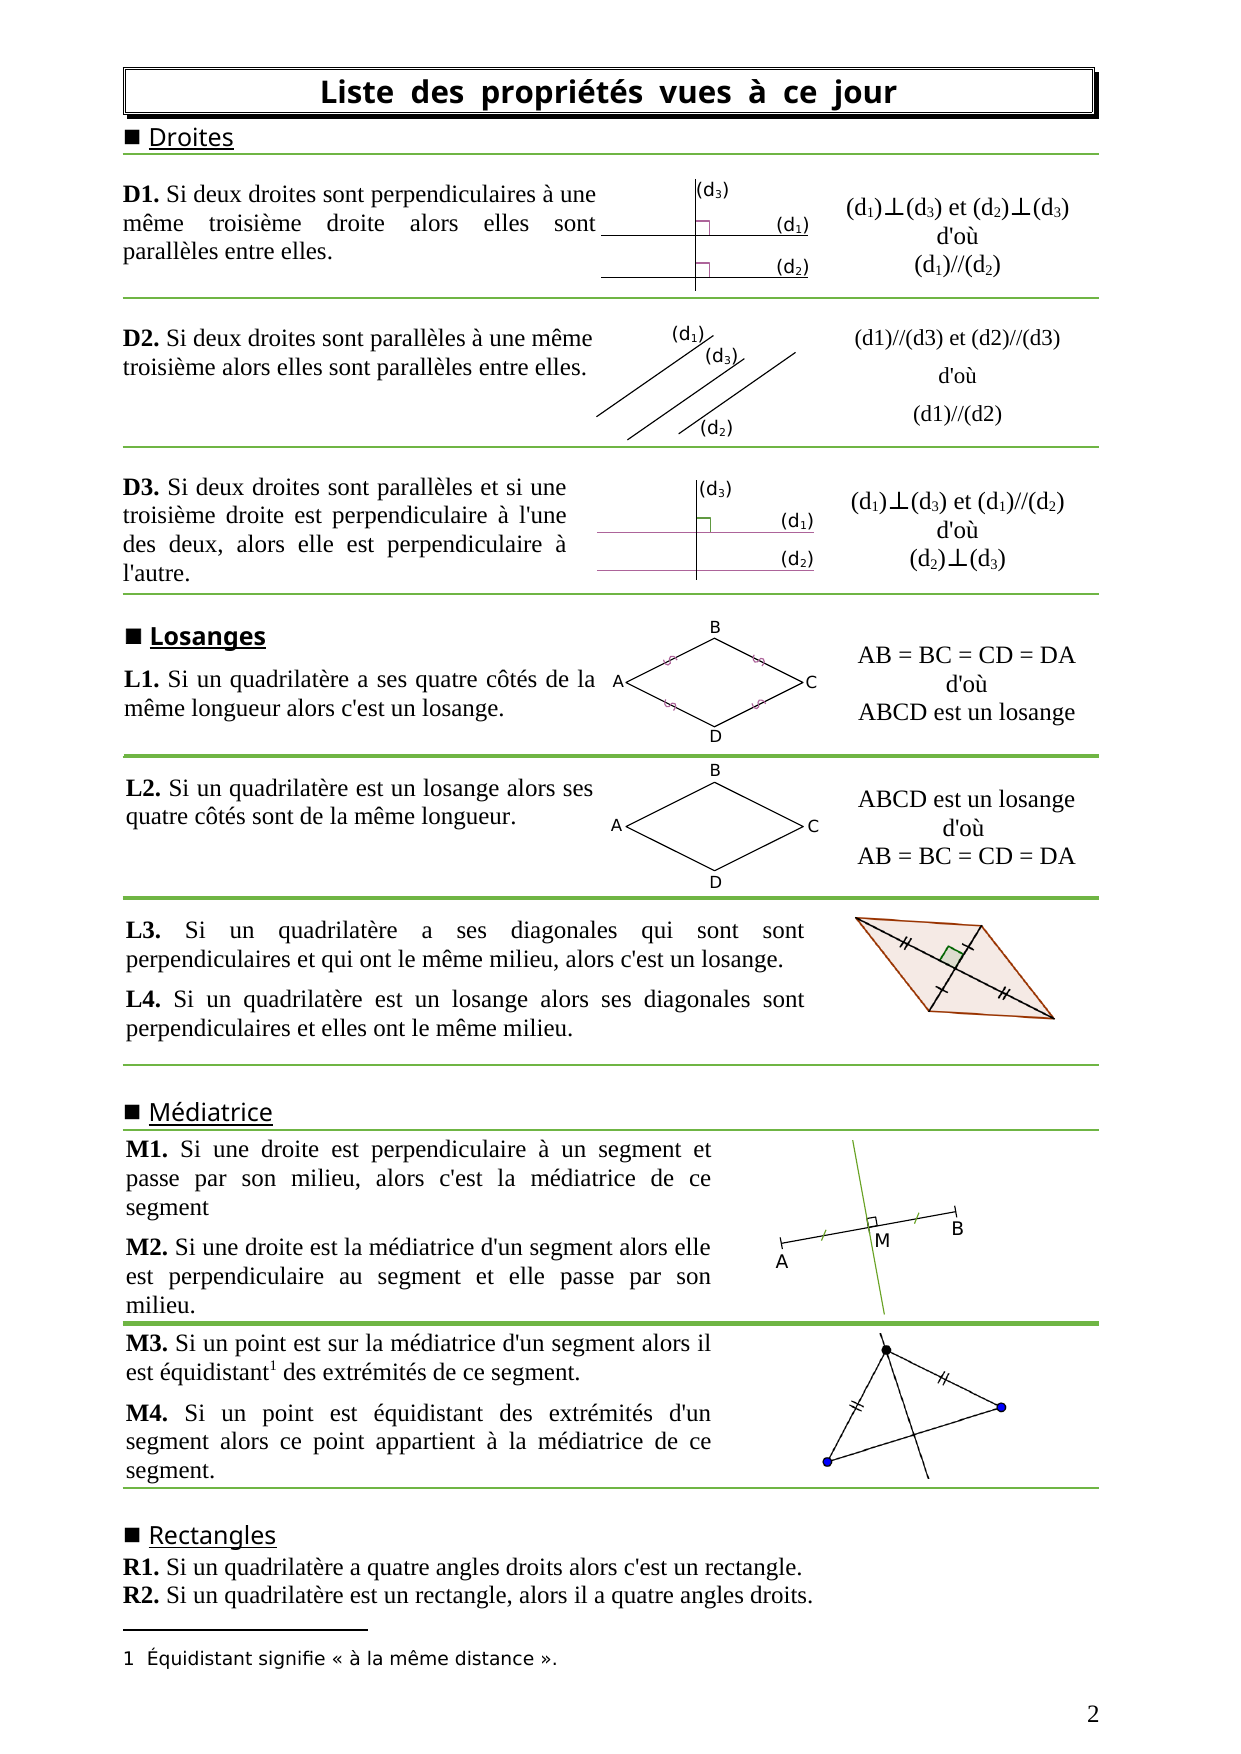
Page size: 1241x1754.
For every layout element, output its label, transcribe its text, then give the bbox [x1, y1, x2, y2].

table_header D3. Si deux droites sont parallèles et si une troisième droite est perpendiculaire à l'une des deux, alors elle est perpendiculaire à l'autre. [123, 448, 596, 593]
table_header [596, 533, 696, 570]
table_header [596, 595, 834, 754]
table_header [808, 900, 1099, 1064]
table_header [596, 299, 816, 446]
table_header [715, 1131, 1099, 1321]
table_header L3. Si un quadrilatère a ses diagonales qui sont sont perpendiculaires et qui ont le même milieu, alors c'est un losange. L4. Si un quadrilatère est un losange alors ses diagonales sont perpendiculaires et elles ont le même milieu. [123, 900, 808, 1064]
table_header D1. Si deux droites sont perpendiculaires à une même troisième droite alors elles sont parallèles entre elles. [123, 155, 596, 297]
table_header (d1)⊥(d3) et (d1)//(d2) d'où (d2)⊥(d3) [816, 448, 1099, 593]
text R2. Si un quadrilatère est un rectangle, alors il a quatre angles droits. [123, 1581, 1099, 1609]
table_header [596, 758, 833, 896]
table_header [596, 155, 816, 297]
table_header [697, 519, 710, 532]
table_header M3. Si un point est sur la médiatrice d'un segment alors il est équidistant des extrémités de ce segment. M4. Si un point est équidistant des extrémités d'un segment alors ce point appartient à la médiatrice de ce segment. [123, 1326, 715, 1487]
table_header ABCD est un losange d'où AB = BC = CD = DA [833, 758, 1099, 896]
table_header (d1)⊥(d3) et (d2)⊥(d3) d'où (d1)//(d2) [816, 155, 1099, 297]
table_header L2. Si un quadrilatère est un losange alors ses quatre côtés sont de la même longueur. [123, 758, 596, 896]
text  Médiatrice [123, 1095, 1099, 1129]
table_header (d1)//(d3) et (d2)//(d3) d'où (d1)//(d2) [816, 299, 1099, 446]
table_header [715, 1326, 1099, 1487]
text R1. Si un quadrilatère a quatre angles droits alors c'est un rectangle. [123, 1552, 1099, 1581]
table_header [596, 448, 816, 593]
text  Droites [123, 119, 1099, 153]
table_header AB = BC = CD = DA d'où ABCD est un losange [834, 595, 1099, 754]
text  Rectangles [123, 1518, 1099, 1552]
table_header  Losanges L1. Si un quadrilatère a ses quatre côtés de la même longueur alors c'est un losange. [124, 595, 596, 754]
table_header M1. Si une droite est perpendiculaire à un segment et passe par son milieu, alors c'est la médiatrice de ce segment M2. Si une droite est la médiatrice d'un segment alors elle est perpendiculaire au segment et elle passe par son milieu. [123, 1131, 715, 1321]
text Liste des propriétés vues à ce jour [126, 70, 1092, 112]
table_header D2. Si deux droites sont parallèles à une même troisième alors elles sont parallèles entre elles. [123, 299, 596, 446]
